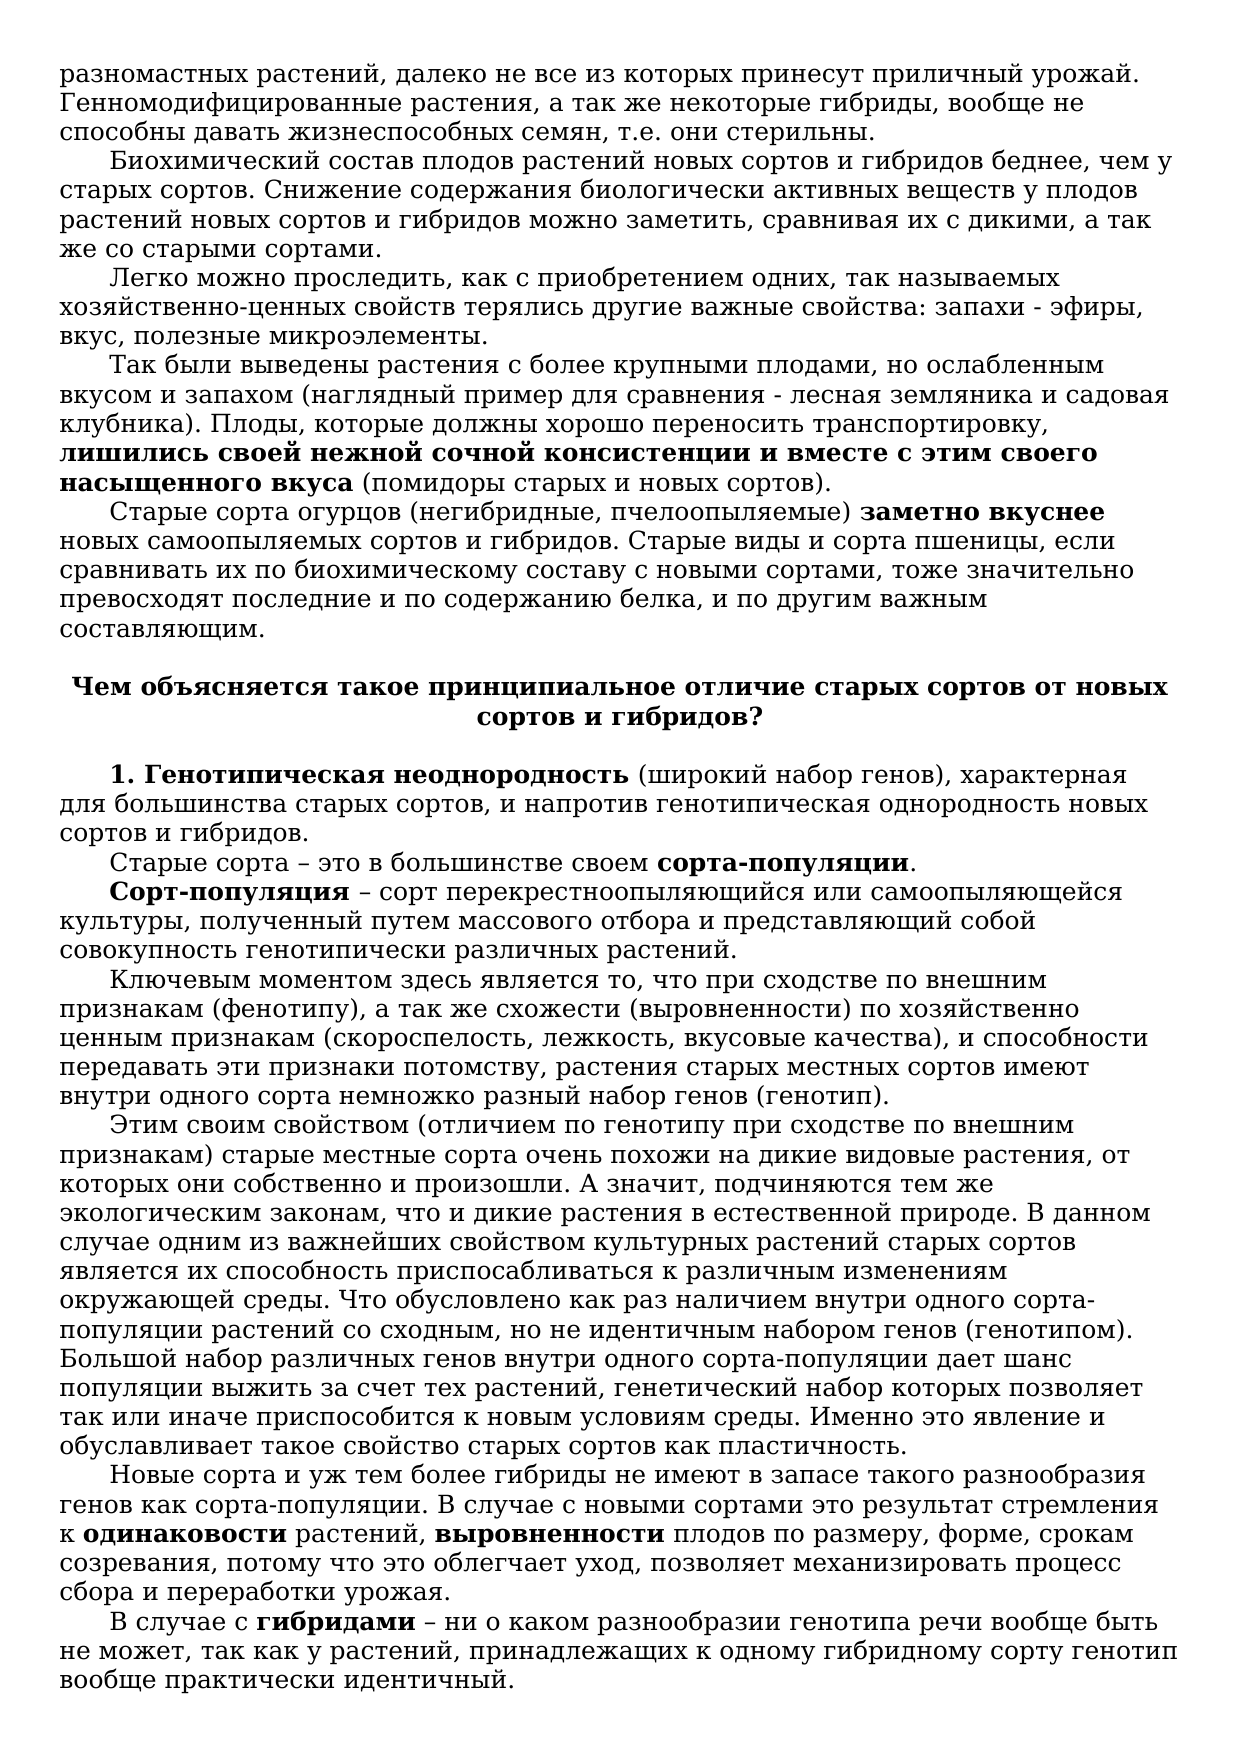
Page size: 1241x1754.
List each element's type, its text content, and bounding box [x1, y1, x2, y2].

text разномастных растений, далеко не все из которых принесут приличный урожай. Генномодифицированные растения, а так же некоторые гибриды, вообще не способны давать жизнеспособных семян, т.е. они стерильны. [59, 59, 1181, 147]
text Чем объясняется такое принципиальное отличие старых сортов от новых сортов и гибридов? [59, 672, 1181, 731]
text Легко можно проследить, как с приобретением одних, так называемых хозяйственно-ценных свойств терялись другие важные свойства: запахи - эфиры, вкус, полезные микроэлементы. [59, 263, 1181, 351]
text Биохимический состав плодов растений новых сортов и гибридов беднее, чем у старых сортов. Снижение содержания биологически активных веществ у плодов растений новых сортов и гибридов можно заметить, сравнивая их с дикими, а так же со старыми сортами. [59, 147, 1181, 263]
text Этим своим свойством (отличием по генотипу при сходстве по внешним признакам) старые местные сорта очень похожи на дикие видовые растения, от которых они собственно и произошли. А значит, подчиняются тем же экологическим законам, что и дикие растения в естественной природе. В данном случае одним из важнейших свойством культурных растений старых сортов является их способность приспосабливаться к различным изменениям окружающей среды. Что обусловлено как раз наличием внутри одного сорта-популяции растений со сходным, но не идентичным набором генов (генотипом). Большой набор различных генов внутри одного сорта-популяции дает шанс популяции выжить за счет тех растений, генетический набор которых позволяет так или иначе приспособится к новым условиям среды. Именно это явление и обуславливает такое свойство старых сортов как пластичность. [59, 1111, 1181, 1461]
text Старые сорта огурцов (негибридные, пчелоопыляемые) заметно вкуснее новых самоопыляемых сортов и гибридов. Старые виды и сорта пшеницы, если сравнивать их по биохимическому составу с новыми сортами, тоже значительно превосходят последние и по содержанию белка, и по другим важным составляющим. [59, 497, 1181, 643]
text Сорт-популяция – сорт перекрестноопыляющийся или самоопыляющейся культуры, полученный путем массового отбора и представляющий собой совокупность генотипически различных растений. [59, 877, 1181, 965]
text В случае с гибридами – ни о каком разнообразии генотипа речи вообще быть не может, так как у растений, принадлежащих к одному гибридному сорту генотип вообще практически идентичный. [59, 1607, 1181, 1694]
text Так были выведены растения с более крупными плодами, но ослабленным вкусом и запахом (наглядный пример для сравнения - лесная земляника и садовая клубника). Плоды, которые должны хорошо переносить транспортировку, лишились своей нежной сочной консистенции и вместе с этим своего насыщенного вкуса (помидоры старых и новых сортов). [59, 351, 1181, 497]
text Ключевым моментом здесь является то, что при сходстве по внешним признакам (фенотипу), а так же схожести (выровненности) по хозяйственно ценным признакам (скороспелость, лежкость, вкусовые качества), и способности передавать эти признаки потомству, растения старых местных сортов имеют внутри одного сорта немножко разный набор генов (генотип). [59, 965, 1181, 1111]
text 1. Генотипическая неоднородность (широкий набор генов), характерная для большинства старых сортов, и напротив генотипическая однородность новых сортов и гибридов. [59, 760, 1181, 848]
text Новые сорта и уж тем более гибриды не имеют в запасе такого разнообразия генов как сорта-популяции. В случае с новыми сортами это результат стремления к одинаковости растений, выровненности плодов по размеру, форме, срокам созревания, потому что это облегчает уход, позволяет механизировать процесс сбора и переработки урожая. [59, 1461, 1181, 1607]
text Старые сорта – это в большинстве своем сорта-популяции. [59, 848, 1181, 877]
